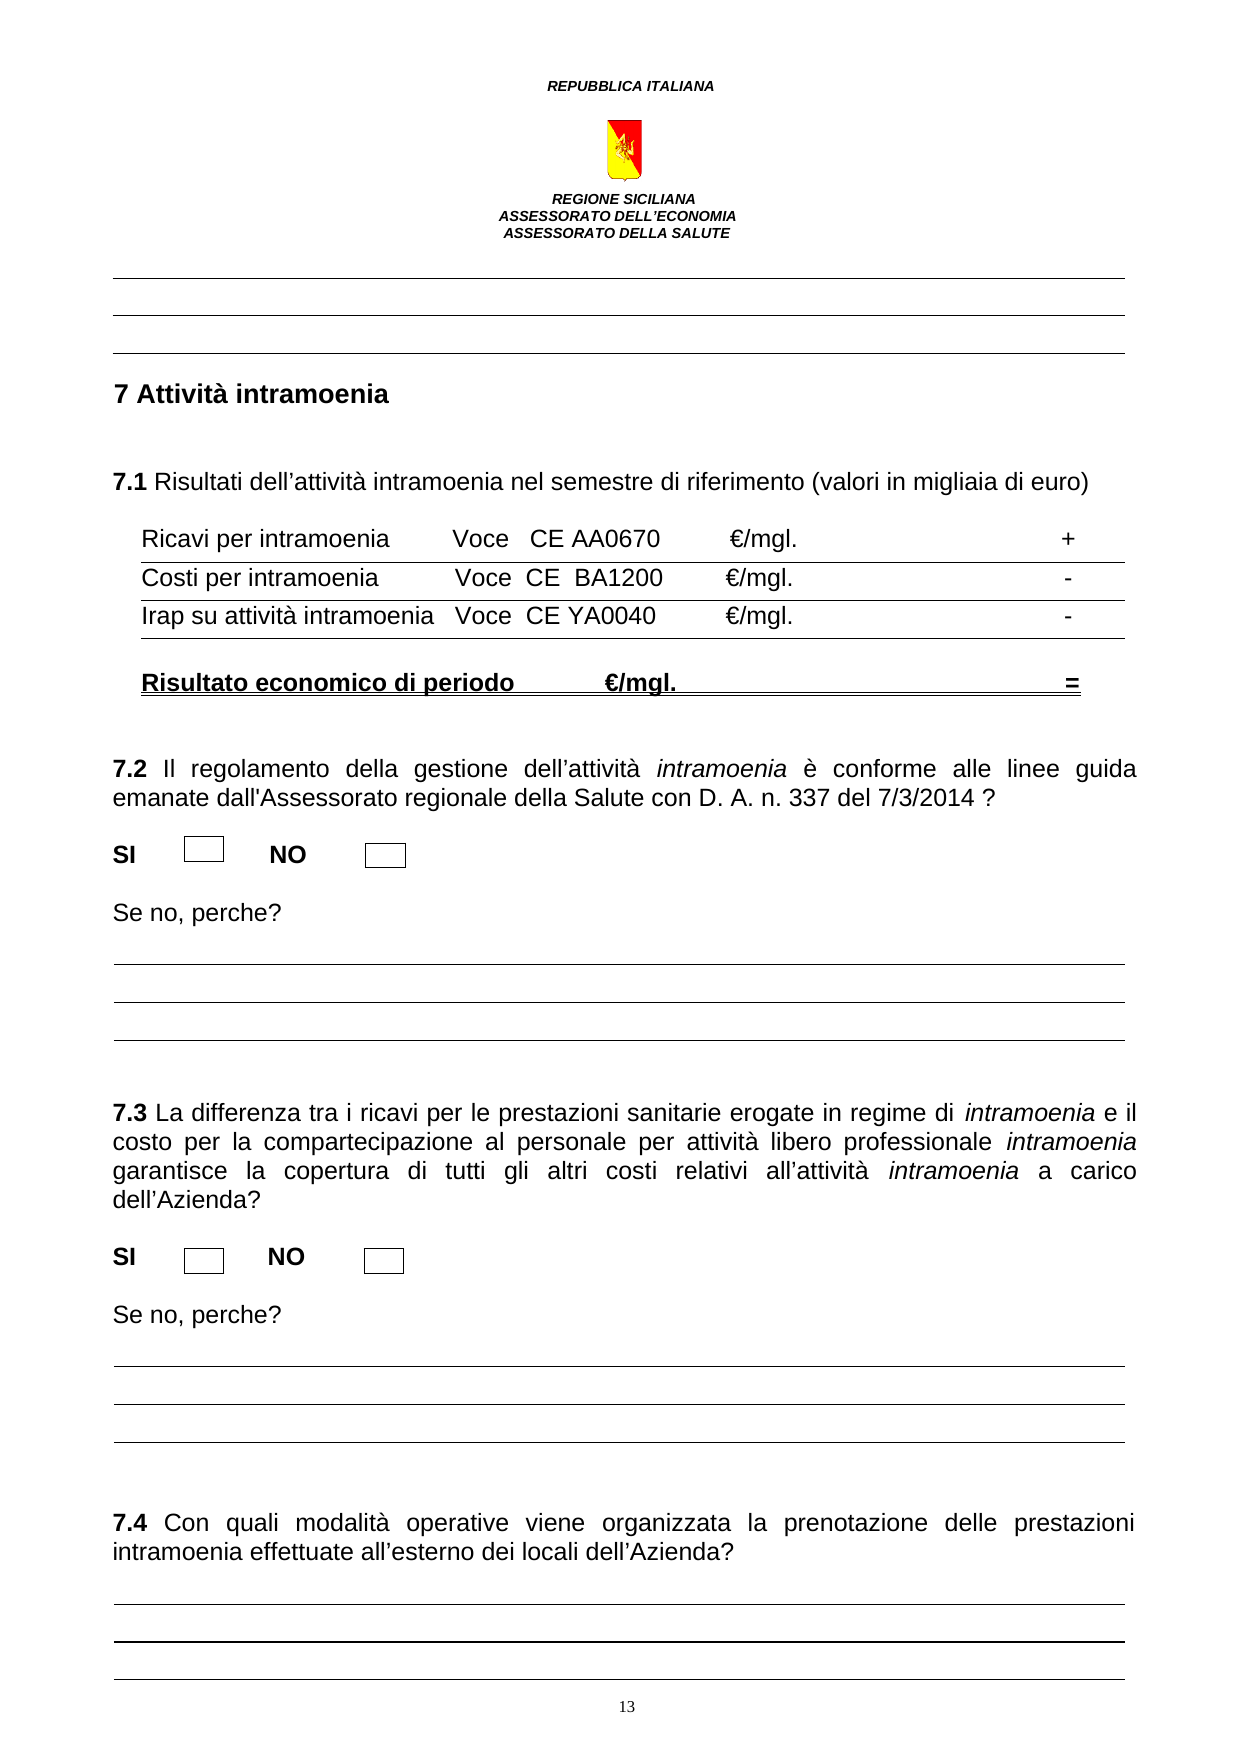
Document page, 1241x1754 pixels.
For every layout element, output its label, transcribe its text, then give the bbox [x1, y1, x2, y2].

text Se no, perche? [112, 1299, 1137, 1328]
table_cell [113, 279, 1125, 315]
table_cell Irap su attività intramoenia Voce CE YA0040 €/mgl. - [141, 601, 1125, 638]
table_cell [114, 1643, 1125, 1679]
text Se no, perche? [112, 898, 1137, 926]
table_cell [114, 1367, 1125, 1404]
table_cell [114, 1605, 1125, 1641]
text 7.4 Con quali modalità operative viene organizzata la prenotazione delle prestazioni intramoenia effettuate all’esterno dei locali dell’Azienda? [112, 1508, 1137, 1566]
table_header [114, 1328, 1125, 1366]
text 7.1 Risultati dell’attività intramoenia nel semestre di riferimento (valori in migliaia di euro) [112, 467, 1137, 496]
table_cell Risultato economico di periodo €/mgl. = [141, 639, 1125, 754]
title SI NO [112, 840, 1137, 869]
table_header Ricavi per intramoenia Voce CE AA0670 €/mgl. + [141, 524, 1125, 562]
table_cell [114, 1405, 1125, 1442]
table_header [114, 926, 1125, 964]
picture [607, 120, 642, 182]
text 7.2 Il regolamento della gestione dell’attività intramoenia è conforme alle linee guida emanate dall'Assessorato regionale della Salute con D. A. n. 337 del 7/3/2014 ? [112, 754, 1137, 811]
table_cell Costi per intramoenia Voce CE BA1200 €/mgl. - [141, 563, 1125, 600]
table_cell [114, 1003, 1125, 1040]
table_cell [114, 1443, 1125, 1479]
table_cell [113, 316, 1125, 353]
text SI NO [112, 1242, 1137, 1271]
table_cell [114, 965, 1125, 1002]
table_cell [114, 1041, 1125, 1098]
title 7.3 La differenza tra i ricavi per le prestazioni sanitarie erogate in regime di intramoenia e il costo per la compartecipazione al personale per attività libero professionale intramoenia garantisce la copertura di tutti gli altri costi relativi all’attività intramoenia a carico dell’Azienda? [112, 1098, 1137, 1213]
table_header [114, 1566, 1125, 1604]
text 7 Attività intramoenia [113, 378, 1137, 409]
